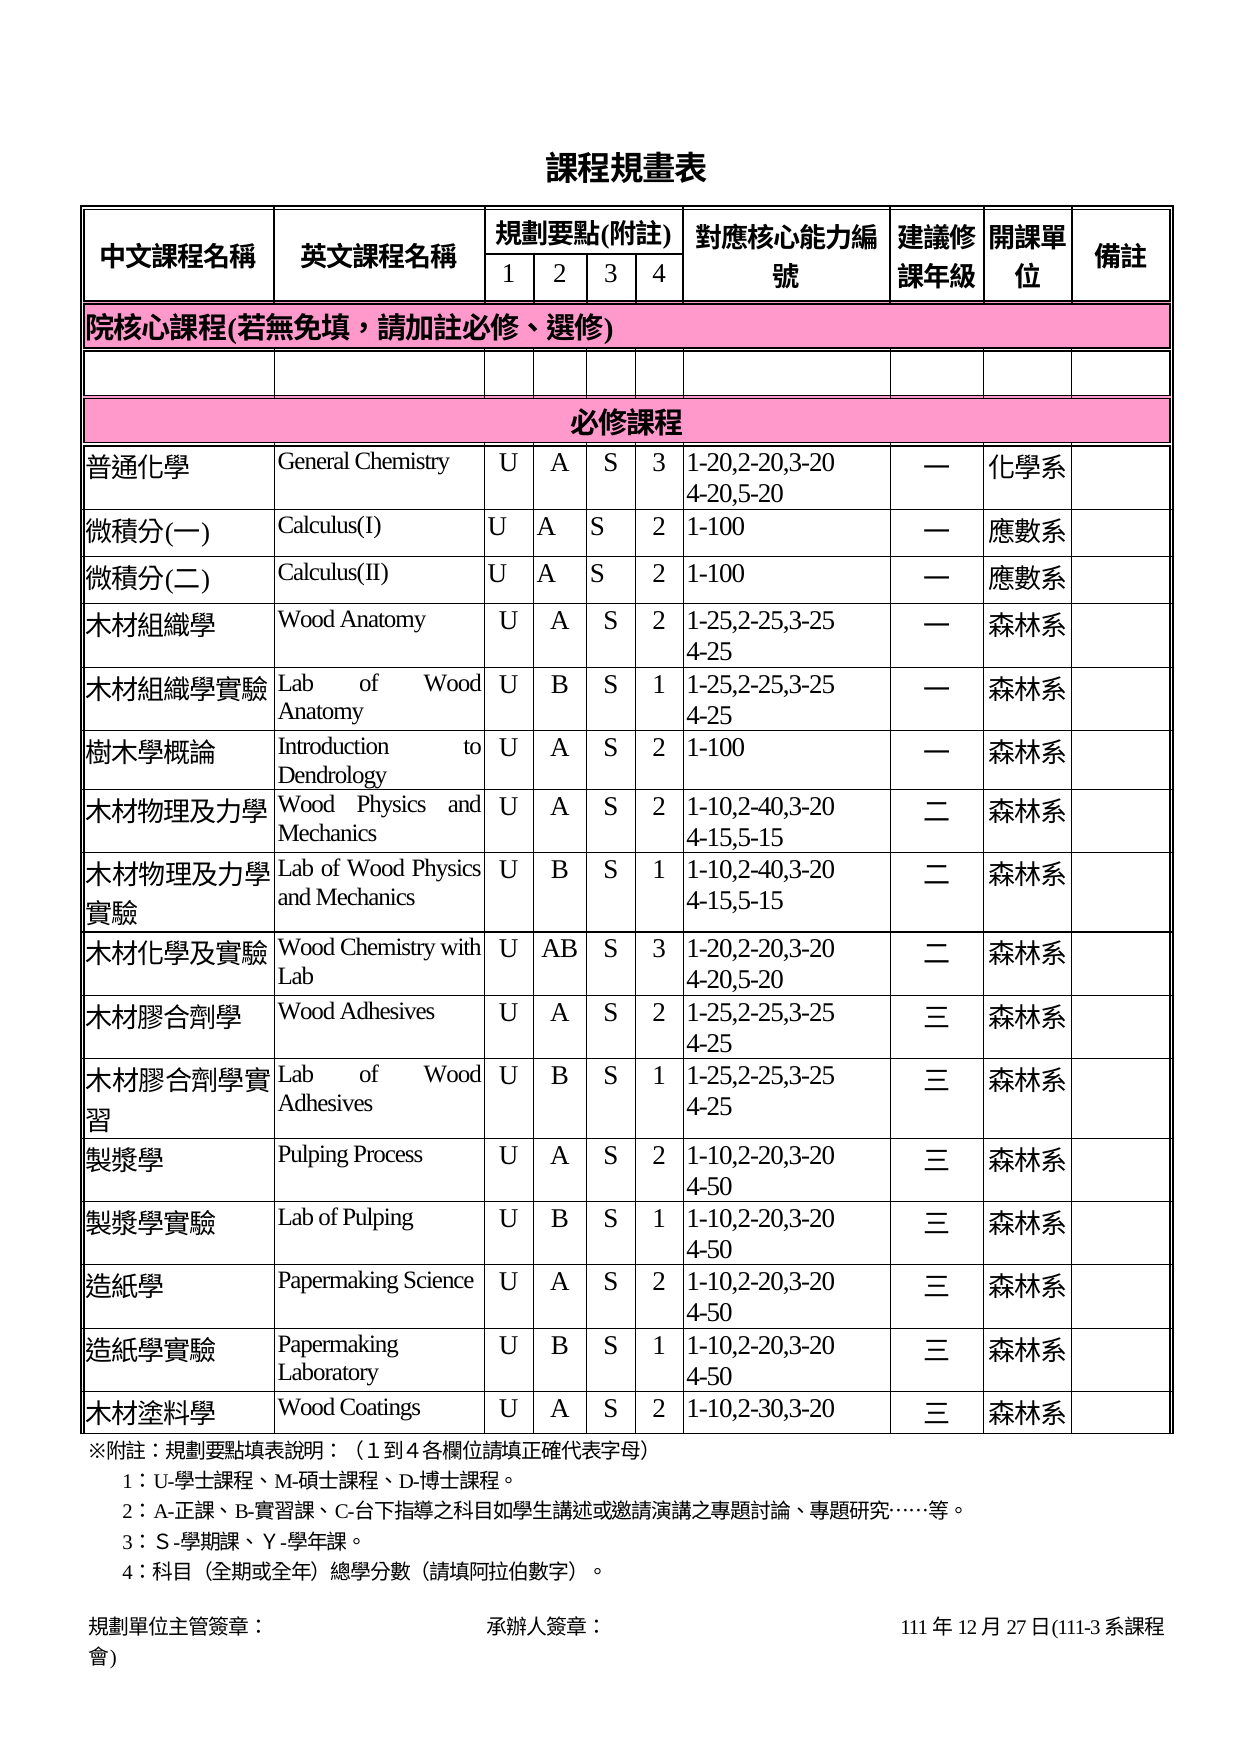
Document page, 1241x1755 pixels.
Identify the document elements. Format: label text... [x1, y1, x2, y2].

table_cell S [587, 790, 635, 852]
table_cell 微積分(二) [85, 557, 274, 603]
table_cell [1072, 1265, 1169, 1328]
table_cell 一 [891, 557, 983, 603]
table_cell 1-20,2-20,3-20 4-20,5-20 [684, 933, 890, 995]
table_cell 森林系 [984, 933, 1071, 995]
table_header 課程規畫表 [83, 130, 1171, 205]
table_cell A [534, 510, 586, 556]
table_cell [636, 352, 683, 394]
table_cell 三 [891, 996, 983, 1058]
table_cell U [485, 1329, 533, 1391]
table_cell 森林系 [984, 604, 1071, 667]
table_cell B [534, 1059, 586, 1138]
table_cell [534, 352, 586, 394]
table_cell [1072, 352, 1169, 394]
table_cell [1072, 1392, 1169, 1433]
table_cell 1-25,2-25,3-25 4-25 [684, 1059, 890, 1138]
table_cell 普通化學 [85, 447, 274, 509]
table_cell 木材物理及力學 [85, 790, 274, 852]
table_cell 2 [636, 996, 683, 1058]
table_cell 木材膠合劑學 [85, 996, 274, 1058]
table_cell 應數系 [984, 557, 1071, 603]
table_cell U [485, 933, 533, 995]
table_cell 2 [636, 790, 683, 852]
table_cell 1-10,2-40,3-20 4-15,5-15 [684, 853, 890, 931]
table_cell [1072, 510, 1169, 556]
table_cell 建議修課年級 [891, 210, 983, 300]
table_cell [1072, 996, 1169, 1058]
table_cell 1 [636, 1329, 683, 1391]
table_cell 三 [891, 1329, 983, 1391]
table_cell 造紙學 [85, 1265, 274, 1328]
table_cell 開課單位 [985, 210, 1071, 300]
table_cell 微積分(一) [85, 510, 274, 556]
table_cell [684, 352, 890, 394]
table_cell [587, 352, 635, 394]
table_cell 1-10,2-30,3-20 [684, 1392, 890, 1433]
table_cell 3 [636, 447, 683, 509]
table_cell Wood Chemistry with Lab [275, 933, 484, 995]
table_cell 三 [891, 1392, 983, 1433]
table_cell [891, 352, 983, 394]
table_cell 木材物理及力學實驗 [85, 853, 274, 931]
table_cell Wood Adhesives [275, 996, 484, 1058]
table_cell 二 [891, 790, 983, 852]
table_cell A [534, 1265, 586, 1328]
table_cell 木材塗料學 [85, 1392, 274, 1433]
table_cell 規劃要點(附註) [486, 210, 682, 253]
table_cell Papermaking Science [275, 1265, 484, 1328]
table_cell AB [534, 933, 586, 995]
table_cell A [534, 1392, 586, 1433]
table_cell 化學系 [984, 447, 1071, 509]
table_cell 1 [636, 1059, 683, 1138]
table_cell 1-100 [684, 731, 890, 788]
table_cell 森林系 [984, 1392, 1071, 1433]
table_cell S [587, 1329, 635, 1391]
table_cell [1072, 1202, 1169, 1264]
table_cell Calculus(I) [275, 510, 484, 556]
table_cell [1072, 1139, 1169, 1201]
table_cell U [485, 1139, 533, 1201]
table_cell U [485, 557, 533, 603]
table_cell S [587, 668, 635, 730]
table_cell [1072, 933, 1169, 995]
table_cell 一 [891, 510, 983, 556]
table_cell [1072, 790, 1169, 852]
table_cell U [485, 604, 533, 667]
table_cell Wood Anatomy [275, 604, 484, 667]
table_cell 森林系 [984, 731, 1071, 788]
table_cell S [587, 731, 635, 788]
table_cell 2 [636, 1392, 683, 1433]
table_cell 一 [891, 668, 983, 730]
table_cell 木材組織學 [85, 604, 274, 667]
table_cell U [485, 1392, 533, 1433]
table_cell U [485, 510, 533, 556]
table_cell [1072, 853, 1169, 931]
table_cell 1-100 [684, 510, 890, 556]
table_cell 1 [636, 668, 683, 730]
table_cell U [485, 996, 533, 1058]
table_cell 2 [636, 1265, 683, 1328]
table_cell 森林系 [984, 853, 1071, 931]
table_cell A [534, 557, 586, 603]
table_cell Lab of Pulping [275, 1202, 484, 1264]
table_cell U [485, 1202, 533, 1264]
table_cell 2 [636, 604, 683, 667]
table_cell 一 [891, 447, 983, 509]
table_cell 二 [891, 853, 983, 931]
table_cell S [587, 510, 635, 556]
table_cell 木材化學及實驗 [85, 933, 274, 995]
table_cell A [534, 447, 586, 509]
table_cell B [534, 1329, 586, 1391]
table_cell 1-25,2-25,3-25 4-25 [684, 996, 890, 1058]
table_cell S [587, 1202, 635, 1264]
table_cell [1072, 1329, 1169, 1391]
table_cell 森林系 [984, 1139, 1071, 1201]
table_cell [85, 352, 274, 394]
table_cell 1-25,2-25,3-25 4-25 [684, 604, 890, 667]
table_cell 1-10,2-20,3-20 4-50 [684, 1139, 890, 1201]
table_cell 4 [637, 255, 682, 300]
table_cell 3 [636, 933, 683, 995]
table_cell 2 [636, 510, 683, 556]
table_cell S [587, 853, 635, 931]
table_cell 1-10,2-40,3-20 4-15,5-15 [684, 790, 890, 852]
table_cell Wood Physics and Mechanics [275, 790, 484, 852]
table_cell Calculus(II) [275, 557, 484, 603]
table_cell [1072, 668, 1169, 730]
table_cell 必修課程 [85, 399, 1169, 442]
table_cell 1-25,2-25,3-25 4-25 [684, 668, 890, 730]
table_cell 木材膠合劑學實習 [85, 1059, 274, 1138]
table_cell S [587, 604, 635, 667]
table_cell B [534, 853, 586, 931]
table_cell 3 [588, 255, 635, 300]
table_cell S [587, 1392, 635, 1433]
table_cell U [485, 447, 533, 509]
table_cell U [485, 853, 533, 931]
table_cell 對應核心能力編號 [684, 210, 889, 300]
table_cell U [485, 1059, 533, 1138]
table_cell U [485, 668, 533, 730]
table_cell A [534, 1139, 586, 1201]
table_cell 二 [891, 933, 983, 995]
table_cell 2 [636, 557, 683, 603]
table_cell 三 [891, 1265, 983, 1328]
table_cell 院核心課程(若無免填，請加註必修、選修) [85, 305, 1169, 347]
table_cell S [587, 1059, 635, 1138]
table_cell 2 [636, 1139, 683, 1201]
table_cell A [534, 604, 586, 667]
table_cell 森林系 [984, 996, 1071, 1058]
table_cell 森林系 [984, 1059, 1071, 1138]
table_cell 1 [486, 255, 533, 300]
table_cell S [587, 447, 635, 509]
table_cell 1-10,2-20,3-20 4-50 [684, 1202, 890, 1264]
table_cell [485, 352, 533, 394]
table_cell 森林系 [984, 1329, 1071, 1391]
table_cell [1072, 447, 1169, 509]
table_cell [1072, 557, 1169, 603]
table_cell 1-10,2-20,3-20 4-50 [684, 1265, 890, 1328]
table_cell 中文課程名稱 [85, 210, 273, 300]
table_cell Lab of Wood Physics and Mechanics [275, 853, 484, 931]
table_cell [984, 352, 1071, 394]
table_cell 1 [636, 853, 683, 931]
table_cell 1 [636, 1202, 683, 1264]
table_cell [1072, 1059, 1169, 1138]
table_cell 製漿學 [85, 1139, 274, 1201]
table_cell Pulping Process [275, 1139, 484, 1201]
table_cell 應數系 [984, 510, 1071, 556]
table_cell 2 [636, 731, 683, 788]
table_cell 三 [891, 1059, 983, 1138]
table_cell B [534, 668, 586, 730]
table_cell Papermaking Laboratory [275, 1329, 484, 1391]
table_cell A [534, 996, 586, 1058]
table_cell Wood Coatings [275, 1392, 484, 1433]
table_cell A [534, 731, 586, 788]
table_cell B [534, 1202, 586, 1264]
table_cell 森林系 [984, 1202, 1071, 1264]
table_cell 一 [891, 604, 983, 667]
table_cell 製漿學實驗 [85, 1202, 274, 1264]
table_cell 備註 [1073, 210, 1169, 300]
table_cell 樹木學概論 [85, 731, 274, 788]
table_cell [1072, 604, 1169, 667]
table_cell 森林系 [984, 1265, 1071, 1328]
table_cell A [534, 790, 586, 852]
table_cell 2 [535, 255, 586, 300]
table_cell General Chemistry [275, 447, 484, 509]
table_cell U [485, 1265, 533, 1328]
table_cell 1-100 [684, 557, 890, 603]
table_cell 1-20,2-20,3-20 4-20,5-20 [684, 447, 890, 509]
table_cell 1-10,2-20,3-20 4-50 [684, 1329, 890, 1391]
table_cell 英文課程名稱 [275, 210, 484, 300]
table_cell Lab of Wood Adhesives [275, 1059, 484, 1138]
table_cell S [587, 933, 635, 995]
table_cell 三 [891, 1139, 983, 1201]
table_cell 三 [891, 1202, 983, 1264]
table_cell U [485, 790, 533, 852]
table_cell [1072, 731, 1169, 788]
table_cell Introduction to Dendrology [275, 731, 484, 788]
table_cell S [587, 1139, 635, 1201]
table_cell 造紙學實驗 [85, 1329, 274, 1391]
table_cell U [485, 731, 533, 788]
table_cell S [587, 557, 635, 603]
table_cell [275, 352, 484, 394]
table_cell 森林系 [984, 790, 1071, 852]
table_cell S [587, 996, 635, 1058]
table_cell Lab of Wood Anatomy [275, 668, 484, 730]
table_cell S [587, 1265, 635, 1328]
table_cell 森林系 [984, 668, 1071, 730]
table_cell 一 [891, 731, 983, 788]
table_cell 木材組織學實驗 [85, 668, 274, 730]
